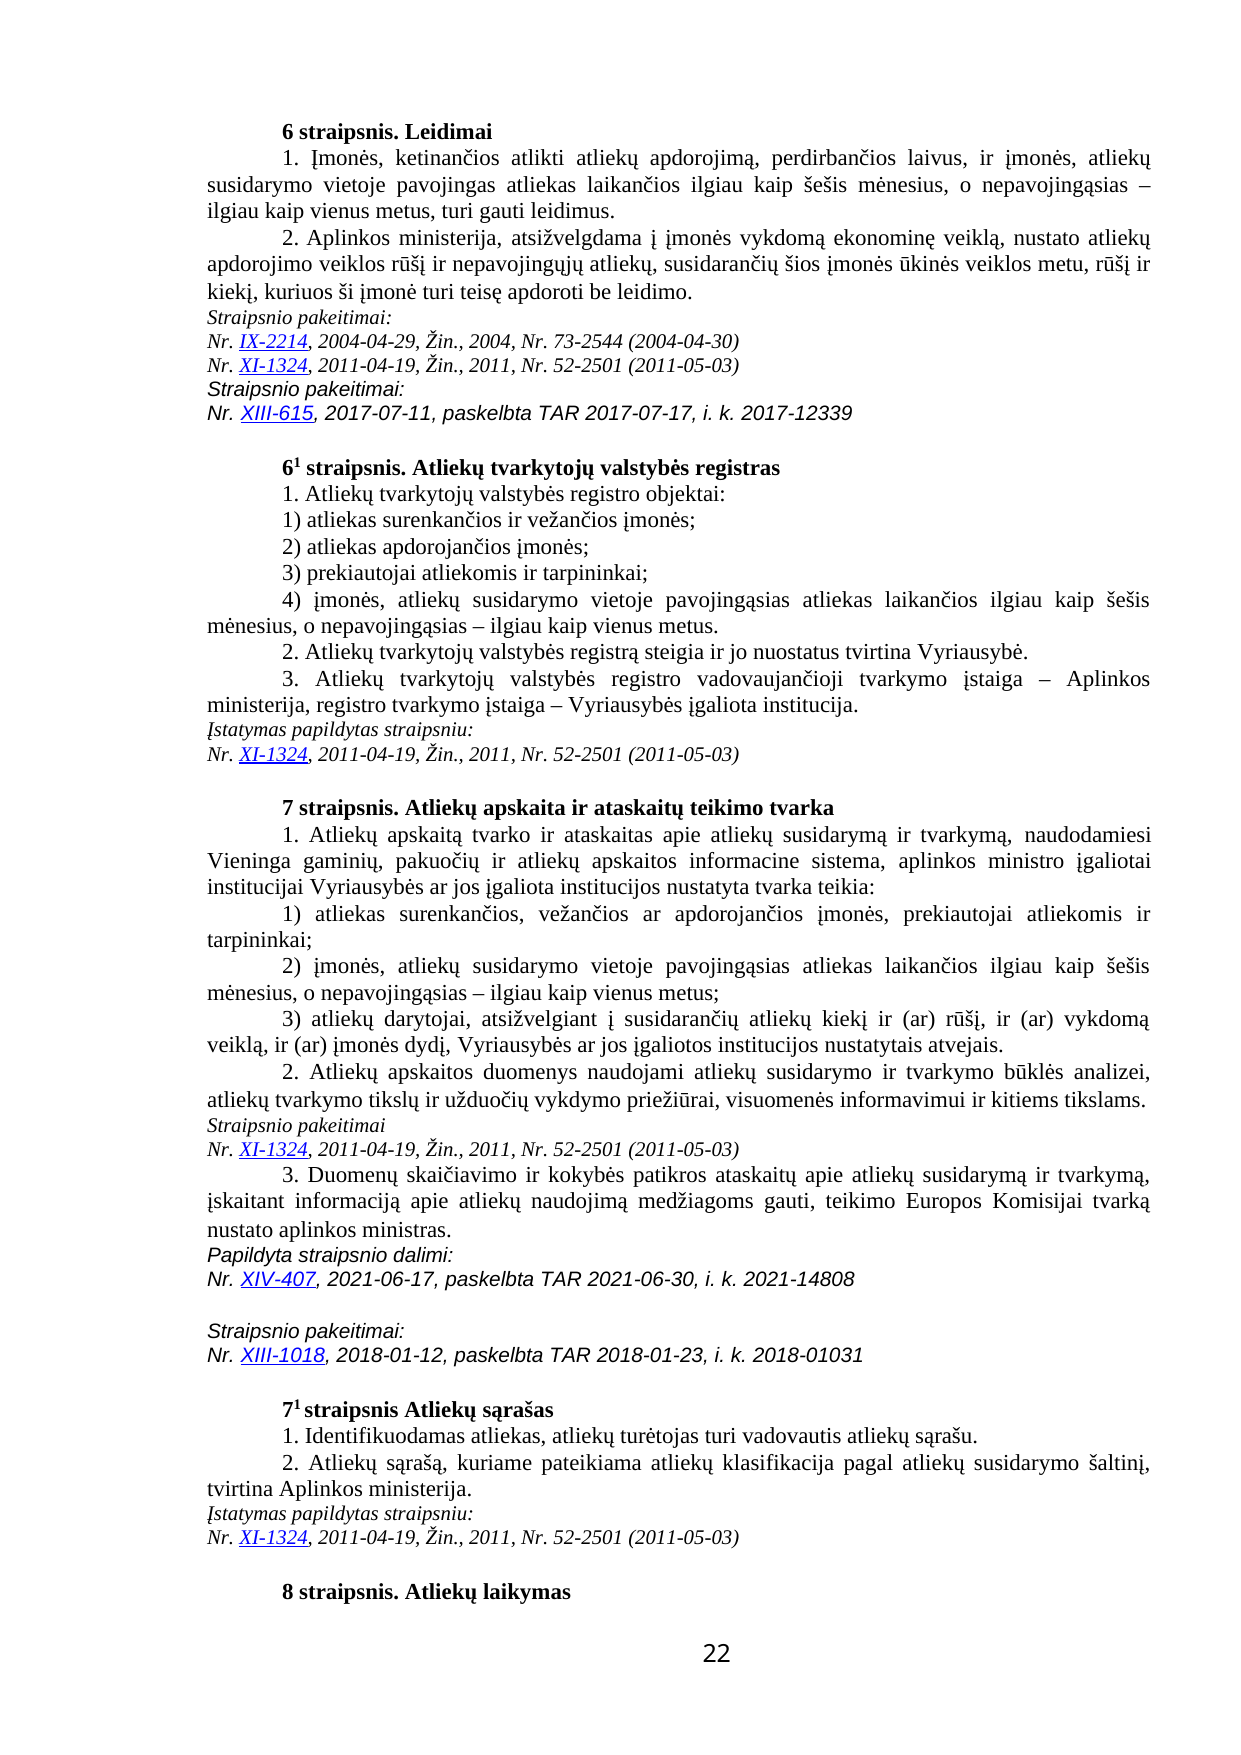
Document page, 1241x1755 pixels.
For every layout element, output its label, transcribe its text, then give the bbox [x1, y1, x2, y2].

text 1) atliekas surenkančios, vežančios ar apdorojančios įmonės, prekiautojai atliekomis ir tarpininkai; [207, 900, 1152, 952]
text 3. Atliekų tvarkytojų valstybės registro vadovaujančioji tvarkymo įstaiga – Aplinkos ministerija, registro tvarkymo įstaiga – Vyriausybės įgaliota institucija. [207, 665, 1152, 717]
text Nr. XI-1324, 2011-04-19, Žin., 2011, Nr. 52-2501 (2011-05-03) [207, 741, 1152, 766]
text 1) atliekas surenkančios ir vežančios įmonės; [207, 507, 1152, 533]
text 2. Atliekų apskaitos duomenys naudojami atliekų susidarymo ir tvarkymo būklės analizei, atliekų tvarkymo tikslų ir užduočių vykdymo priežiūrai, visuomenės informavimui ir kitiems tikslams. [207, 1058, 1152, 1113]
text Straipsnio pakeitimai: [207, 1319, 1152, 1343]
text 8 straipsnis. Atliekų laikymas [207, 1578, 1152, 1604]
text 1. Atliekų apskaitą tvarko ir ataskaitas apie atliekų susidarymą ir tvarkymą, naudodamiesi Vieninga gaminių, pakuočių ir atliekų apskaitos informacine sistema, aplinkos ministro įgaliotai institucijai Vyriausybės ar jos įgaliota institucijos nustatyta tvarka teikia: [207, 821, 1152, 900]
text 2) įmonės, atliekų susidarymo vietoje pavojingąsias atliekas laikančios ilgiau kaip šešis mėnesius, o nepavojingąsias – ilgiau kaip vienus metus; [207, 952, 1152, 1005]
text 2. Atliekų tvarkytojų valstybės registrą steigia ir jo nuostatus tvirtina Vyriausybė. [207, 638, 1152, 665]
text Nr. XI-1324, 2011-04-19, Žin., 2011, Nr. 52-2501 (2011-05-03) [207, 1137, 1152, 1161]
text 2) atliekas apdorojančios įmonės; [207, 533, 1152, 559]
text Įstatymas papildytas straipsniu: [207, 717, 1152, 741]
text Nr. XIV-407, 2021-06-17, paskelbta TAR 2021-06-30, i. k. 2021-14808 [207, 1266, 1152, 1290]
text 3) prekiautojai atliekomis ir tarpininkai; [207, 559, 1152, 586]
text 3) atliekų darytojai, atsižvelgiant į susidarančių atliekų kiekį ir (ar) rūšį, ir (ar) vykdomą veiklą, ir (ar) įmonės dydį, Vyriausybės ar jos įgaliotos institucijos nustatytais atvejais. [207, 1005, 1152, 1058]
text Nr. XI-1324, 2011-04-19, Žin., 2011, Nr. 52-2501 (2011-05-03) [207, 353, 1152, 377]
text Straipsnio pakeitimai: [207, 305, 1152, 329]
text 2. Aplinkos ministerija, atsižvelgdama į įmonės vykdomą ekonominę veiklą, nustato atliekų apdorojimo veiklos rūšį ir nepavojingųjų atliekų, susidarančių šios įmonės ūkinės veiklos metu, rūšį ir kiekį, kuriuos ši įmonė turi teisę apdoroti be leidimo. [207, 223, 1152, 305]
text Įstatymas papildytas straipsniu: [207, 1501, 1152, 1525]
text 3. Duomenų skaičiavimo ir kokybės patikros ataskaitų apie atliekų susidarymą ir tvarkymą, įskaitant informaciją apie atliekų naudojimą medžiagoms gauti, teikimo Europos Komisijai tvarką nustato aplinkos ministras. [207, 1161, 1152, 1242]
text 7 straipsnis. Atliekų apskaita ir ataskaitų teikimo tvarka [207, 794, 1152, 821]
text 6 straipsnis. Leidimai [207, 118, 1152, 144]
text Nr. IX-2214, 2004-04-29, Žin., 2004, Nr. 73-2544 (2004-04-30) [207, 329, 1152, 353]
text Nr. XIII-615, 2017-07-11, paskelbta TAR 2017-07-17, i. k. 2017-12339 [207, 401, 1152, 425]
text Nr. XI-1324, 2011-04-19, Žin., 2011, Nr. 52-2501 (2011-05-03) [207, 1525, 1152, 1549]
text Straipsnio pakeitimai [207, 1113, 1152, 1137]
text Papildyta straipsnio dalimi: [207, 1242, 1152, 1266]
text Straipsnio pakeitimai: [207, 377, 1152, 401]
text 2. Atliekų sąrašą, kuriame pateikiama atliekų klasifikacija pagal atliekų susidarymo šaltinį, tvirtina Aplinkos ministerija. [207, 1448, 1152, 1501]
text 61 straipsnis. Atliekų tvarkytojų valstybės registras [207, 454, 1152, 480]
text 1. Atliekų tvarkytojų valstybės registro objektai: [207, 480, 1152, 507]
text 71 straipsnis Atliekų sąrašas [207, 1396, 1152, 1422]
text Nr. XIII-1018, 2018-01-12, paskelbta TAR 2018-01-23, i. k. 2018-01031 [207, 1343, 1152, 1367]
text 1. Įmonės, ketinančios atlikti atliekų apdorojimą, perdirbančios laivus, ir įmonės, atliekų susidarymo vietoje pavojingas atliekas laikančios ilgiau kaip šešis mėnesius, o nepavojingąsias – ilgiau kaip vienus metus, turi gauti leidimus. [207, 144, 1152, 223]
text 1. Identifikuodamas atliekas, atliekų turėtojas turi vadovautis atliekų sąrašu. [207, 1422, 1152, 1448]
text 4) įmonės, atliekų susidarymo vietoje pavojingąsias atliekas laikančios ilgiau kaip šešis mėnesius, o nepavojingąsias – ilgiau kaip vienus metus. [207, 586, 1152, 638]
